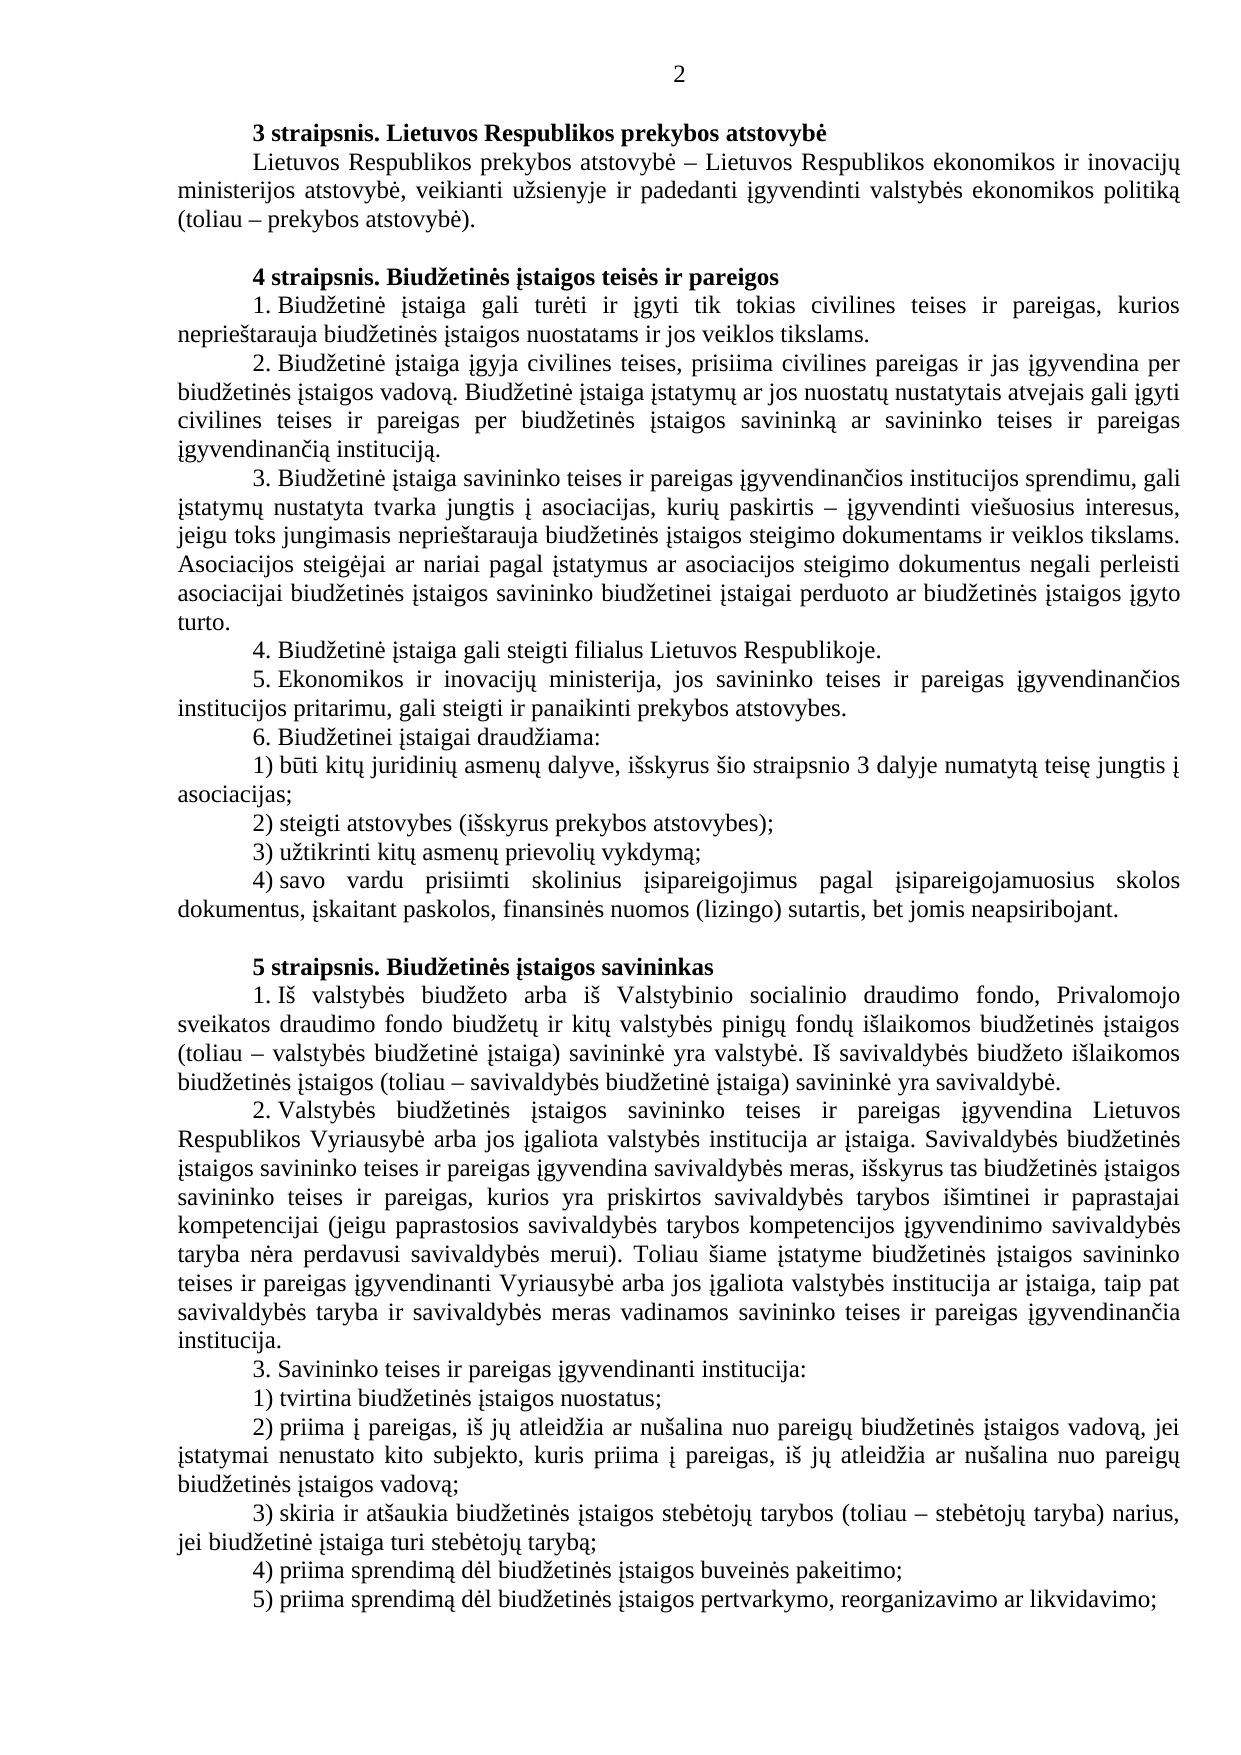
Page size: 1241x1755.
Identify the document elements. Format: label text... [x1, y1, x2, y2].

text 4) priima sprendimą dėl biudžetinės įstaigos buveinės pakeitimo; [177, 1556, 1181, 1584]
text 4) savo vardu prisiimti skolinius įsipareigojimus pagal įsipareigojamuosius skolos dokumentus, įskaitant paskolos, finansinės nuomos (lizingo) sutartis, bet jomis neapsiribojant. [177, 866, 1181, 923]
text 2) steigti atstovybes (išskyrus prekybos atstovybes); [177, 808, 1181, 837]
text 4 straipsnis. Biudžetinės įstaigos teisės ir pareigos [177, 262, 1181, 291]
text 3. Biudžetinė įstaiga savininko teises ir pareigas įgyvendinančios institucijos sprendimu, gali įstatymų nustatyta tvarka jungtis į asociacijas, kurių paskirtis – įgyvendinti viešuosius interesus, jeigu toks jungimasis neprieštarauja biudžetinės įstaigos steigimo dokumentams ir veiklos tikslams. Asociacijos steigėjai ar nariai pagal įstatymus ar asociacijos steigimo dokumentus negali perleisti asociacijai biudžetinės įstaigos savininko biudžetinei įstaigai perduoto ar biudžetinės įstaigos įgyto turto. [177, 463, 1181, 636]
text 5) priima sprendimą dėl biudžetinės įstaigos pertvarkymo, reorganizavimo ar likvidavimo; [177, 1584, 1181, 1613]
text 1) tvirtina biudžetinės įstaigos nuostatus; [177, 1383, 1181, 1412]
text 1. Iš valstybės biudžeto arba iš Valstybinio socialinio draudimo fondo, Privalomojo sveikatos draudimo fondo biudžetų ir kitų valstybės pinigų fondų išlaikomos biudžetinės įstaigos (toliau – valstybės biudžetinė įstaiga) savininkė yra valstybė. Iš savivaldybės biudžeto išlaikomos biudžetinės įstaigos (toliau – savivaldybės biudžetinė įstaiga) savininkė yra savivaldybė. [177, 981, 1181, 1096]
text Lietuvos Respublikos prekybos atstovybė – Lietuvos Respublikos ekonomikos ir inovacijų ministerijos atstovybė, veikianti užsienyje ir padedanti įgyvendinti valstybės ekonomikos politiką (toliau – prekybos atstovybė). [177, 147, 1181, 233]
text 3) skiria ir atšaukia biudžetinės įstaigos stebėtojų tarybos (toliau – stebėtojų taryba) narius, jei biudžetinė įstaiga turi stebėtojų tarybą; [177, 1498, 1181, 1556]
text 3. Savininko teises ir pareigas įgyvendinanti institucija: [177, 1354, 1181, 1383]
text 3 straipsnis. Lietuvos Respublikos prekybos atstovybė [177, 118, 1181, 147]
text 3) užtikrinti kitų asmenų prievolių vykdymą; [177, 837, 1181, 866]
text 6. Biudžetinei įstaigai draudžiama: [177, 722, 1181, 751]
text 4. Biudžetinė įstaiga gali steigti filialus Lietuvos Respublikoje. [177, 636, 1181, 664]
text 2) priima į pareigas, iš jų atleidžia ar nušalina nuo pareigų biudžetinės įstaigos vadovą, jei įstatymai nenustato kito subjekto, kuris priima į pareigas, iš jų atleidžia ar nušalina nuo pareigų biudžetinės įstaigos vadovą; [177, 1412, 1181, 1498]
text 5. Ekonomikos ir inovacijų ministerija, jos savininko teises ir pareigas įgyvendinančios institucijos pritarimu, gali steigti ir panaikinti prekybos atstovybes. [177, 664, 1181, 722]
text 5 straipsnis. Biudžetinės įstaigos savininkas [177, 952, 1181, 981]
text 1. Biudžetinė įstaiga gali turėti ir įgyti tik tokias civilines teises ir pareigas, kurios neprieštarauja biudžetinės įstaigos nuostatams ir jos veiklos tikslams. [177, 291, 1181, 348]
text 2. Biudžetinė įstaiga įgyja civilines teises, prisiima civilines pareigas ir jas įgyvendina per biudžetinės įstaigos vadovą. Biudžetinė įstaiga įstatymų ar jos nuostatų nustatytais atvejais gali įgyti civilines teises ir pareigas per biudžetinės įstaigos savininką ar savininko teises ir pareigas įgyvendinančią instituciją. [177, 348, 1181, 463]
text 1) būti kitų juridinių asmenų dalyve, išskyrus šio straipsnio 3 dalyje numatytą teisę jungtis į asociacijas; [177, 751, 1181, 808]
text 2. Valstybės biudžetinės įstaigos savininko teises ir pareigas įgyvendina Lietuvos Respublikos Vyriausybė arba jos įgaliota valstybės institucija ar įstaiga. Savivaldybės biudžetinės įstaigos savininko teises ir pareigas įgyvendina savivaldybės meras, išskyrus tas biudžetinės įstaigos savininko teises ir pareigas, kurios yra priskirtos savivaldybės tarybos išimtinei ir paprastajai kompetencijai (jeigu paprastosios savivaldybės tarybos kompetencijos įgyvendinimo savivaldybės taryba nėra perdavusi savivaldybės merui). Toliau šiame įstatyme biudžetinės įstaigos savininko teises ir pareigas įgyvendinanti Vyriausybė arba jos įgaliota valstybės institucija ar įstaiga, taip pat savivaldybės taryba ir savivaldybės meras vadinamos savininko teises ir pareigas įgyvendinančia institucija. [177, 1096, 1181, 1354]
